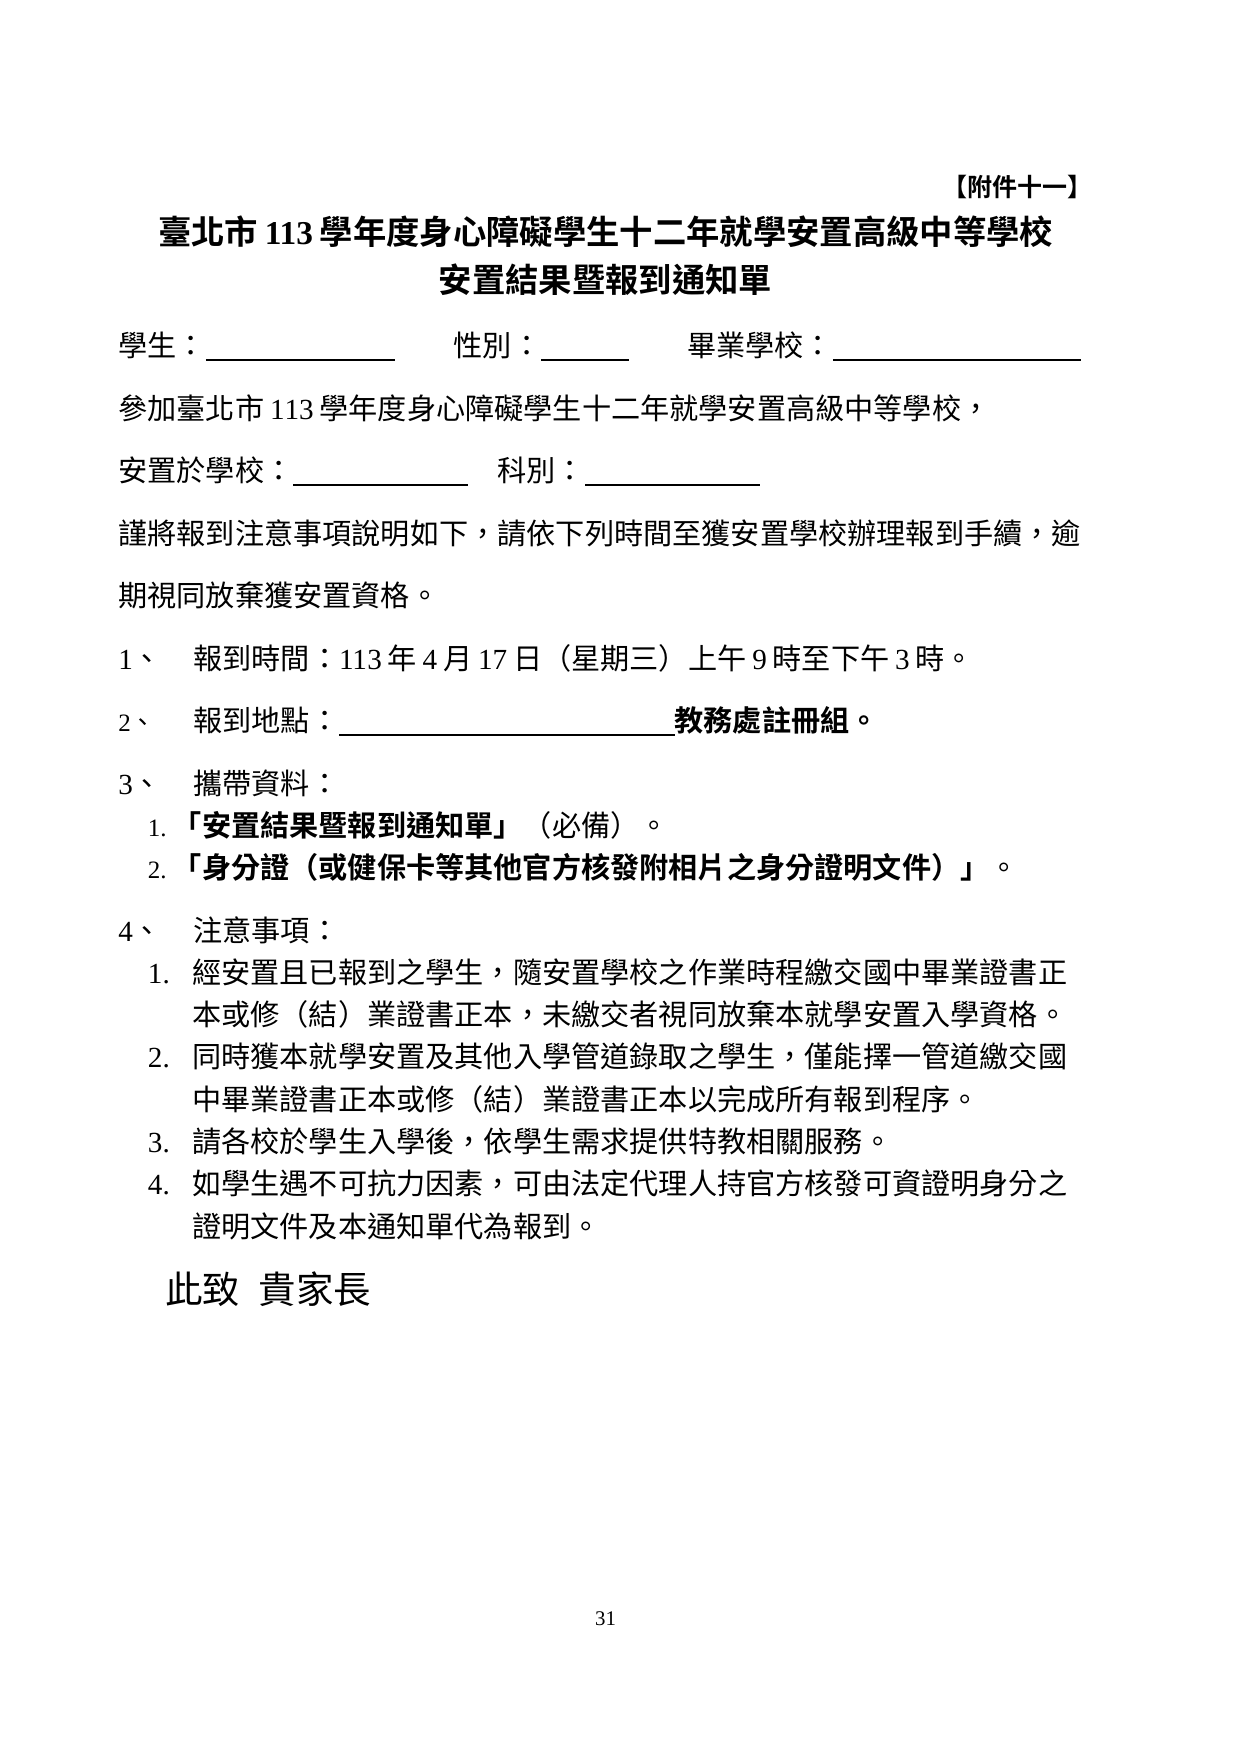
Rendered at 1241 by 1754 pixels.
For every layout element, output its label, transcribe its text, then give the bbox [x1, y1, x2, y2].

text 學生： 性別： 畢業學校： [118, 302, 1092, 365]
list 報到時間：113年4月17日（星期三）上午9時至下午3時。 [118, 615, 1092, 677]
list 「身分證（或健保卡等其他官方核發附相片之身分證明文件）」。 [148, 845, 1092, 887]
text 安置結果暨報到通知單 [118, 254, 1092, 302]
list 攜帶資料： [118, 740, 1092, 802]
list 報到地點： 教務處註冊組。 [118, 677, 1092, 740]
list 請各校於學生入學後，依學生需求提供特教相關服務。 [148, 1119, 1092, 1161]
list 「安置結果暨報到通知單」（必備）。 [148, 802, 1092, 845]
text 安置於學校： 科別： [118, 427, 1092, 490]
text 謹將報到注意事項說明如下，請依下列時間至獲安置學校辦理報到手續，逾期視同放棄獲安置資格。 [118, 490, 1092, 615]
list 同時獲本就學安置及其他入學管道錄取之學生，僅能擇一管道繳交國中畢業證書正本或修（結）業證書正本以完成所有報到程序。 [148, 1034, 1092, 1119]
text 臺北市113學年度身心障礙學生十二年就學安置高級中等學校 [118, 206, 1092, 254]
list 注意事項： [118, 887, 1092, 949]
text 此致 貴家長 [118, 1246, 1092, 1308]
text 【附件十一】 [174, 143, 1092, 206]
list 如學生遇不可抗力因素，可由法定代理人持官方核發可資證明身分之證明文件及本通知單代為報到。 [148, 1161, 1092, 1246]
text 參加臺北市113學年度身心障礙學生十二年就學安置高級中等學校， [118, 365, 1092, 427]
list 經安置且已報到之學生，隨安置學校之作業時程繳交國中畢業證書正本或修（結）業證書正本，未繳交者視同放棄本就學安置入學資格。 [148, 949, 1092, 1034]
